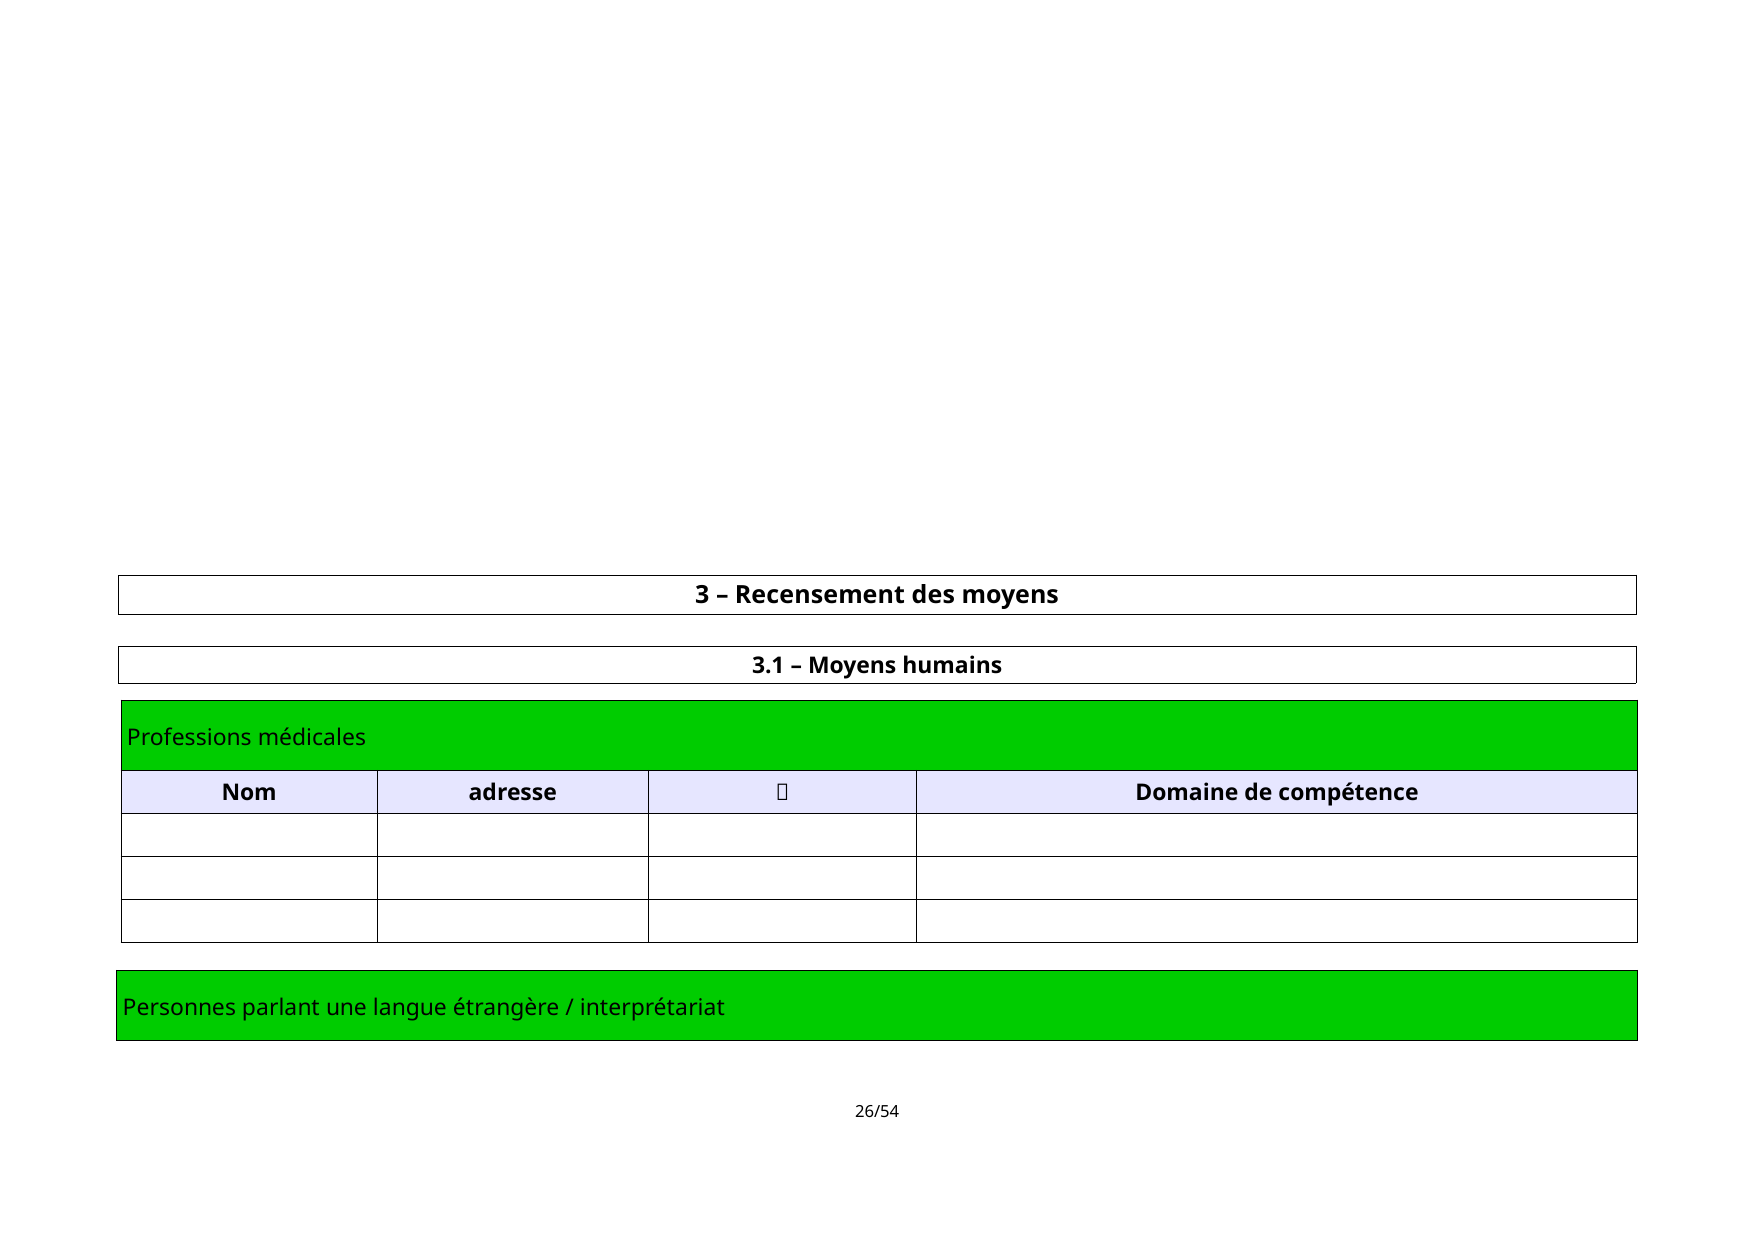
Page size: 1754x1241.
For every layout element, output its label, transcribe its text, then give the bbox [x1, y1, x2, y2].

table_cell [378, 900, 648, 942]
table_cell [122, 857, 377, 899]
table_cell Nom [122, 771, 377, 813]
table_cell [917, 900, 1637, 942]
table_header Professions médicales [122, 701, 1637, 770]
table_cell Domaine de compétence [917, 771, 1637, 813]
table_cell [378, 814, 648, 856]
table_header Personnes parlant une langue étrangère / interprétariat [117, 971, 1637, 1040]
table_cell [122, 814, 377, 856]
table_cell [122, 900, 377, 942]
table_cell [649, 900, 916, 942]
table_cell [649, 857, 916, 899]
table_cell  [649, 771, 916, 813]
table_cell [917, 814, 1637, 856]
subtitle 3 – Recensement des moyens [119, 576, 1636, 614]
table_cell [649, 814, 916, 856]
table_cell [378, 857, 648, 899]
table_cell [917, 857, 1637, 899]
subtitle 3.1 – Moyens humains [119, 647, 1636, 683]
table_cell adresse [378, 771, 648, 813]
